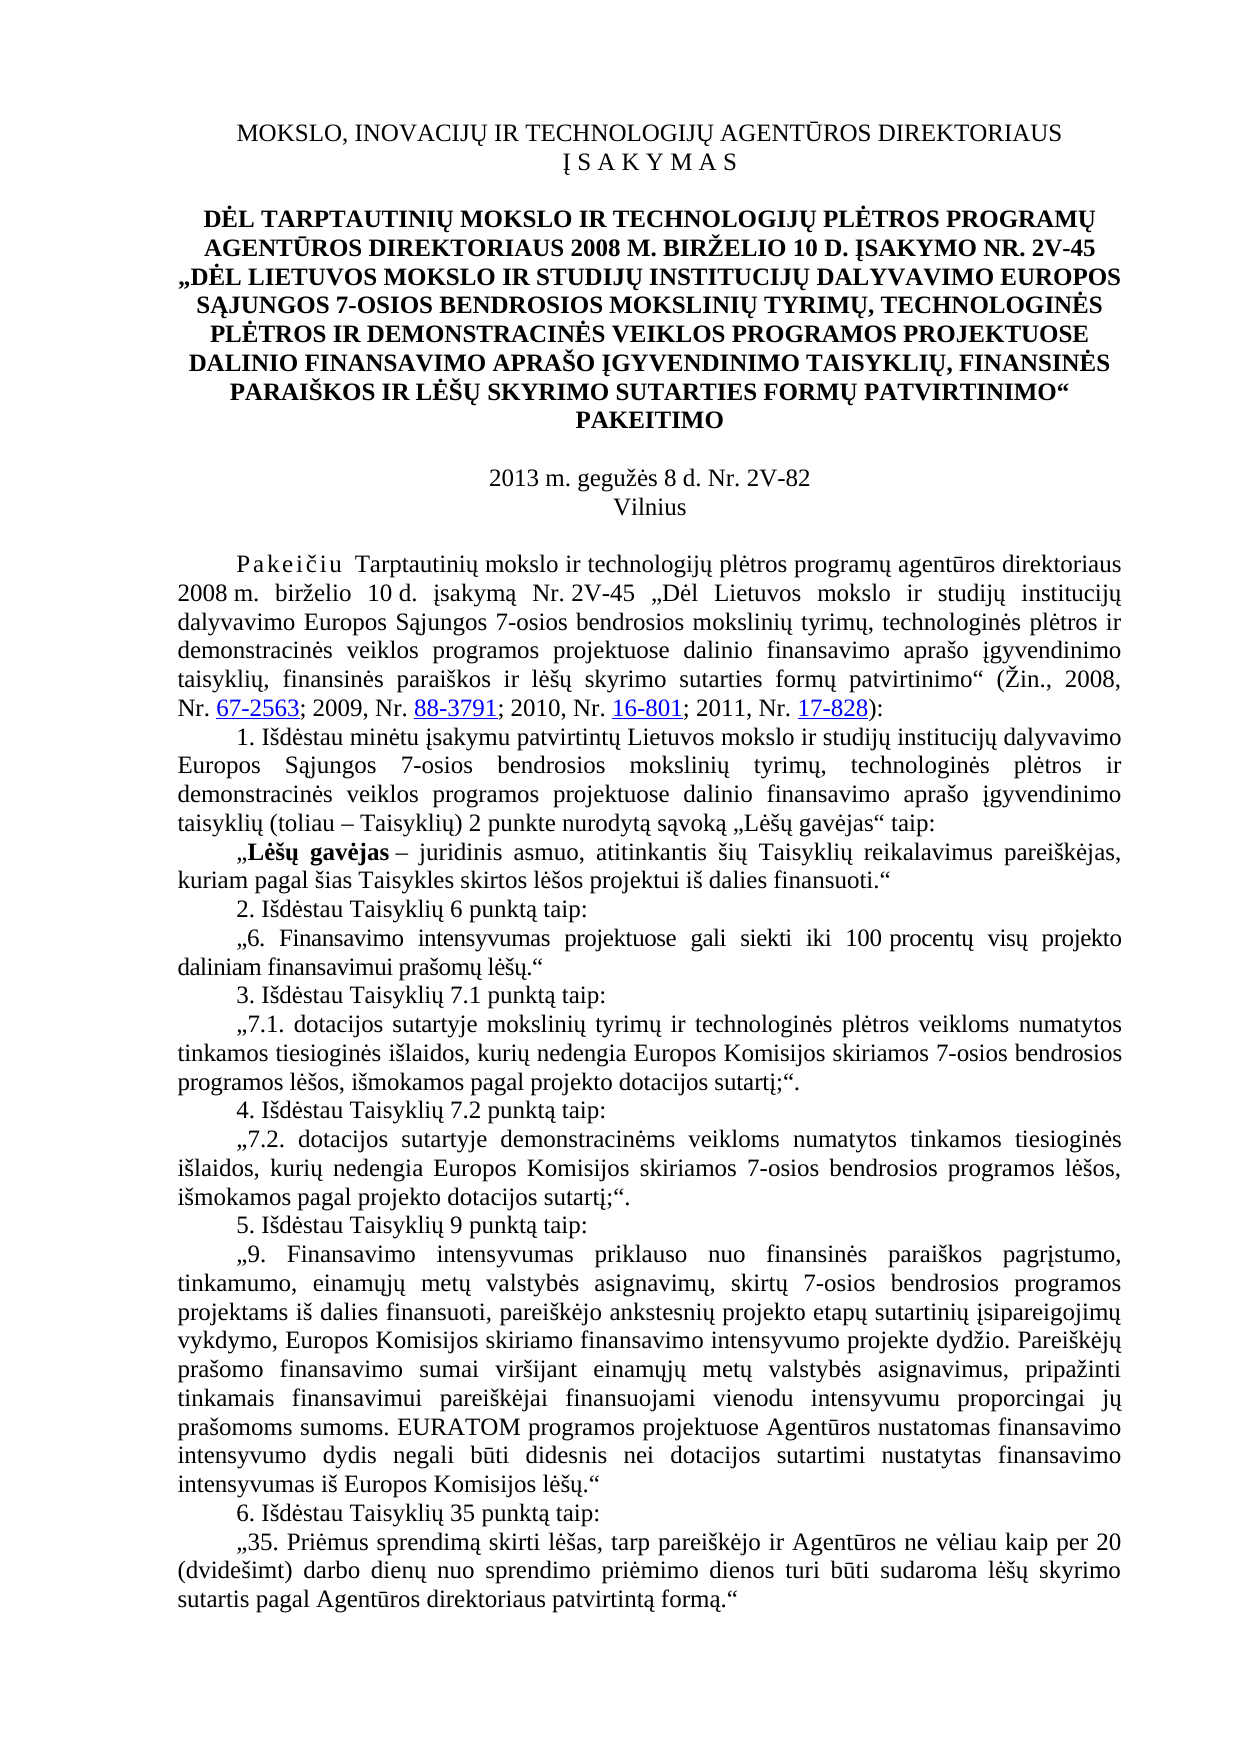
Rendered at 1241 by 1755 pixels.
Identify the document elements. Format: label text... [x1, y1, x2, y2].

text Vilnius [177, 492, 1122, 521]
text 5. Išdėstau Taisyklių 9 punktą taip: [177, 1211, 1122, 1239]
text 1. Išdėstau minėtu įsakymu patvirtintų Lietuvos mokslo ir studijų institucijų dalyvavimo Europos Sąjungos 7-osios bendrosios mokslinių tyrimų, technologinės plėtros ir demonstracinės veiklos programos projektuose dalinio finansavimo aprašo įgyvendinimo taisyklių (toliau – Taisyklių) 2 punkte nurodytą sąvoką „Lėšų gavėjas“ taip: [177, 722, 1122, 837]
text Į S A K Y M A S [177, 147, 1122, 176]
text „7.2. dotacijos sutartyje demonstracinėms veikloms numatytos tinkamos tiesioginės išlaidos, kurių nedengia Europos Komisijos skiriamos 7-osios bendrosios programos lėšos, išmokamos pagal projekto dotacijos sutartį;“. [177, 1124, 1122, 1211]
text „Lėšų gavėjas – juridinis asmuo, atitinkantis šių Taisyklių reikalavimus pareiškėjas, kuriam pagal šias Taisykles skirtos lėšos projektui iš dalies finansuoti.“ [177, 837, 1122, 894]
text Pakeičiu Tarptautinių mokslo ir technologijų plėtros programų agentūros direktoriaus 2008 m. birželio 10 d. įsakymą Nr. 2V-45 „Dėl Lietuvos mokslo ir studijų institucijų dalyvavimo Europos Sąjungos 7-osios bendrosios mokslinių tyrimų, technologinės plėtros ir demonstracinės veiklos programos projektuose dalinio finansavimo aprašo įgyvendinimo taisyklių, finansinės paraiškos ir lėšų skyrimo sutarties formų patvirtinimo“ (Žin., 2008, Nr. 67-2563; 2009, Nr. 88-3791; 2010, Nr. 16-801; 2011, Nr. 17-828): [177, 549, 1122, 722]
text MOKSLO, INOVACIJŲ IR TECHNOLOGIJŲ AGENTŪROS DIREKTORIAUS [177, 118, 1122, 147]
text DĖL Tarptautinių mokslo ir technologijų plėtros programų agentūros direktoriaus 2008 m. BIRŽELIO 10 d. įsakymo Nr. 2v-45 „dėl Lietuvos mokslo ir studijų institucijų dalyvavimo Europos Sąjungos 7-osios bendrosios mokslinių tyrimų, technologinės plėtros ir demonstracinės veiklos programos projektuose dalinio finansavimo aprašo įgyvendinimo taisyklių, FINANSINĖS PARAIŠKOS IR LĖŠŲ SKYRIMO SUTARTIES FORMŲ patvirtinimo“ PAKEITIMO [177, 204, 1122, 434]
text „6. Finansavimo intensyvumas projektuose gali siekti iki 100 procentų visų projekto daliniam finansavimui prašomų lėšų.“ [177, 923, 1122, 981]
text 3. Išdėstau Taisyklių 7.1 punktą taip: [177, 981, 1122, 1009]
text 2. Išdėstau Taisyklių 6 punktą taip: [177, 894, 1122, 923]
text 6. Išdėstau Taisyklių 35 punktą taip: [177, 1498, 1122, 1527]
text 2013 m. gegužės 8 d. Nr. 2V-82 [177, 463, 1122, 492]
text 4. Išdėstau Taisyklių 7.2 punktą taip: [177, 1096, 1122, 1124]
text „7.1. dotacijos sutartyje mokslinių tyrimų ir technologinės plėtros veikloms numatytos tinkamos tiesioginės išlaidos, kurių nedengia Europos Komisijos skiriamos 7-osios bendrosios programos lėšos, išmokamos pagal projekto dotacijos sutartį;“. [177, 1009, 1122, 1096]
text „35. Priėmus sprendimą skirti lėšas, tarp pareiškėjo ir Agentūros ne vėliau kaip per 20 (dvidešimt) darbo dienų nuo sprendimo priėmimo dienos turi būti sudaroma lėšų skyrimo sutartis pagal Agentūros direktoriaus patvirtintą formą.“ [177, 1527, 1122, 1613]
text „9. Finansavimo intensyvumas priklauso nuo finansinės paraiškos pagrįstumo, tinkamumo, einamųjų metų valstybės asignavimų, skirtų 7-osios bendrosios programos projektams iš dalies finansuoti, pareiškėjo ankstesnių projekto etapų sutartinių įsipareigojimų vykdymo, Europos Komisijos skiriamo finansavimo intensyvumo projekte dydžio. Pareiškėjų prašomo finansavimo sumai viršijant einamųjų metų valstybės asignavimus, pripažinti tinkamais finansavimui pareiškėjai finansuojami vienodu intensyvumu proporcingai jų prašomoms sumoms. EURATOM programos projektuose Agentūros nustatomas finansavimo intensyvumo dydis negali būti didesnis nei dotacijos sutartimi nustatytas finansavimo intensyvumas iš Europos Komisijos lėšų.“ [177, 1239, 1122, 1498]
